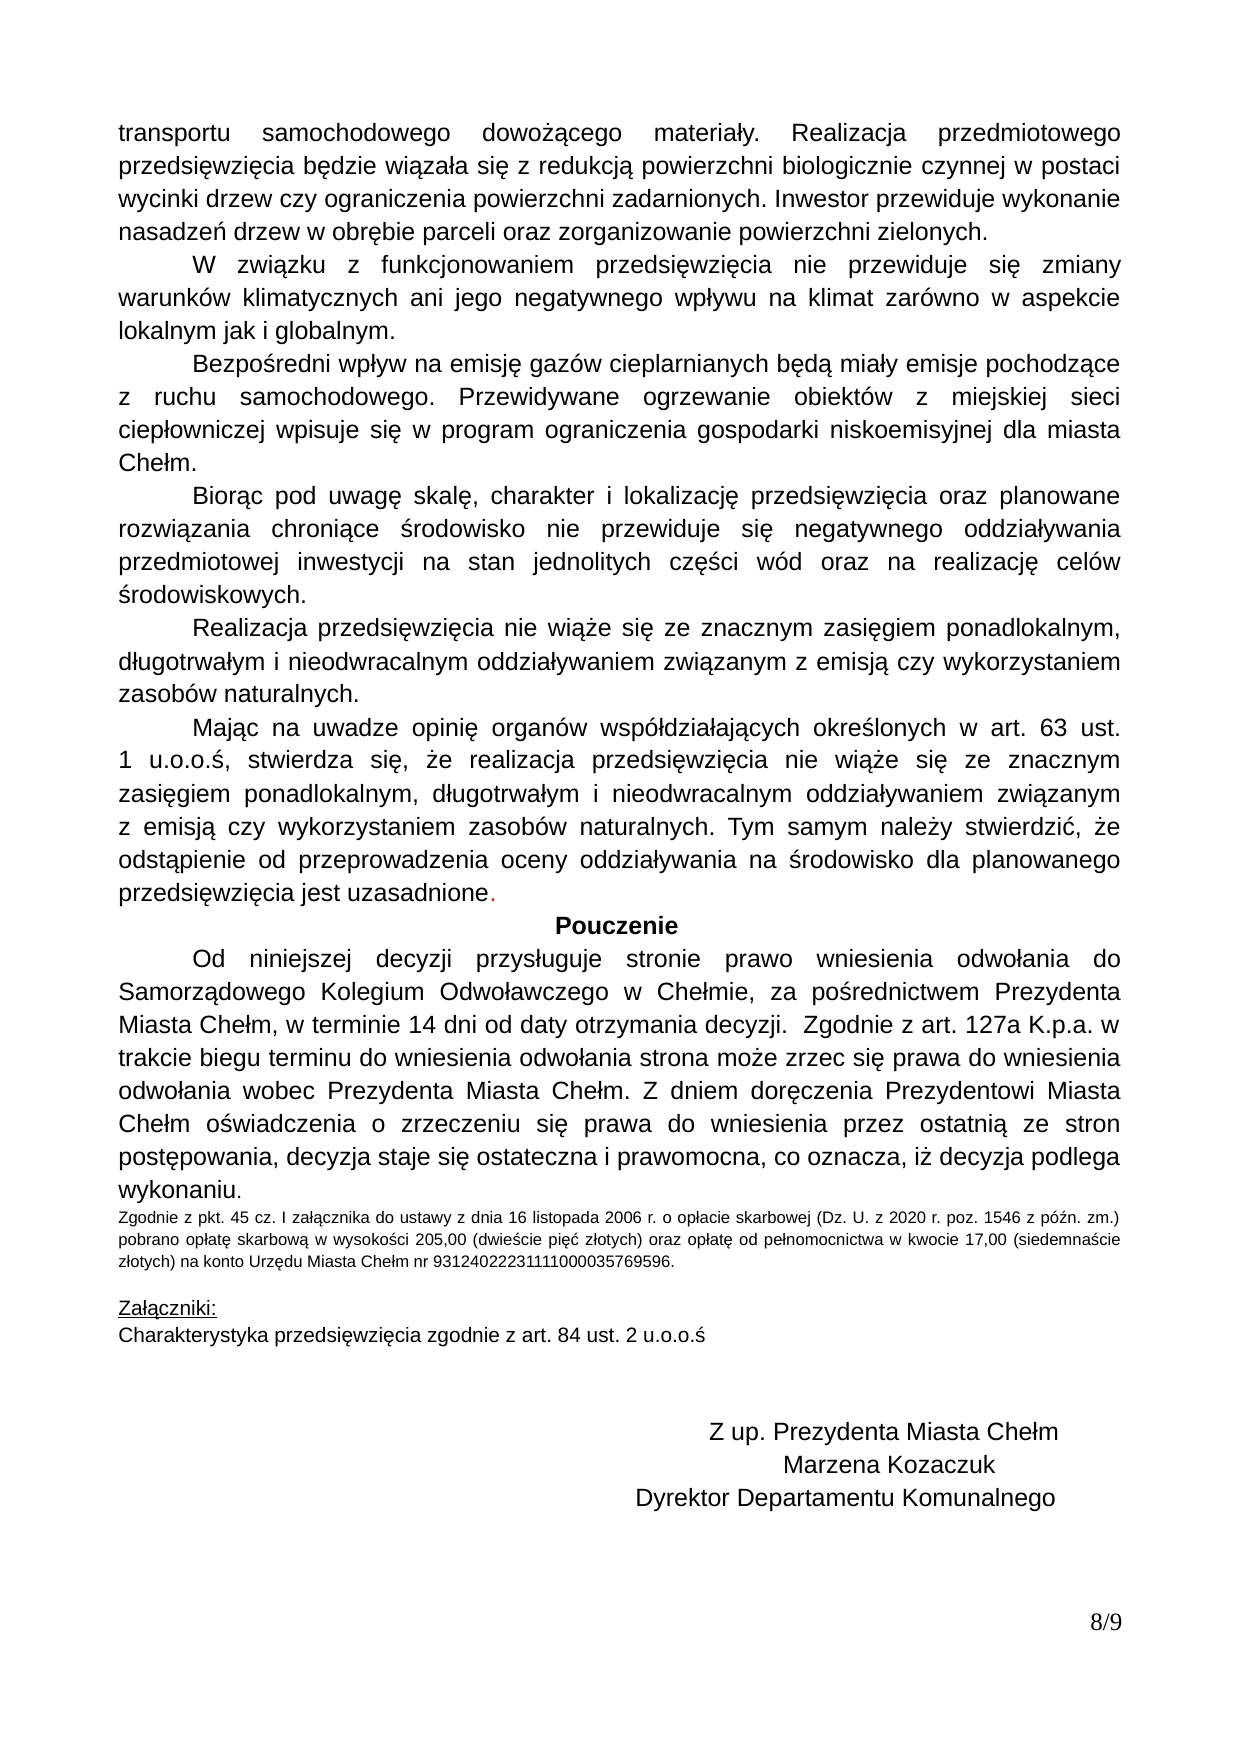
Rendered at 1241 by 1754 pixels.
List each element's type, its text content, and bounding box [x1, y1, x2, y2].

text Realizacja przedsięwzięcia nie wiąże się ze znacznym zasięgiem ponadlokalnym, długotrwałym i nieodwracalnym oddziaływaniem związanym z emisją czy wykorzystaniem zasobów naturalnych. [118, 613, 1122, 708]
text Z up. Prezydenta Miasta Chełm [118, 1417, 1122, 1446]
text Mając na uwadze opinię organów współdziałających określonych w art. 63 ust. 1 u.o.o.ś, stwierdza się, że realizacja przedsięwzięcia nie wiąże się ze znacznym zasięgiem ponadlokalnym, długotrwałym i nieodwracalnym oddziaływaniem związanym z emisją czy wykorzystaniem zasobów naturalnych. Tym samym należy stwierdzić, że odstąpienie od przeprowadzenia oceny oddziaływania na środowisko dla planowanego przedsięwzięcia jest uzasadnione. [118, 712, 1122, 906]
text transportu samochodowego dowożącego materiały. Realizacja przedmiotowego przedsięwzięcia będzie wiązała się z redukcją powierzchni biologicznie czynnej w postaci wycinki drzew czy ograniczenia powierzchni zadarnionych. Inwestor przewiduje wykonanie nasadzeń drzew w obrębie parceli oraz zorganizowanie powierzchni zielonych. [118, 118, 1122, 246]
text W związku z funkcjonowaniem przedsięwzięcia nie przewiduje się zmiany warunków klimatycznych ani jego negatywnego wpływu na klimat zarówno w aspekcie lokalnym jak i globalnym. [118, 250, 1122, 345]
text Bezpośredni wpływ na emisję gazów cieplarnianych będą miały emisje pochodzące z ruchu samochodowego. Przewidywane ogrzewanie obiektów z miejskiej sieci ciepłowniczej wpisuje się w program ograniczenia gospodarki niskoemisyjnej dla miasta Chełm. [118, 349, 1122, 477]
text Pouczenie [118, 911, 1122, 939]
text Od niniejszej decyzji przysługuje stronie prawo wniesienia odwołania do Samorządowego Kolegium Odwoławczego w Chełmie, za pośrednictwem Prezydenta Miasta Chełm, w terminie 14 dni od daty otrzymania decyzji. Zgodnie z art. 127a K.p.a. w trakcie biegu terminu do wniesienia odwołania strona może zrzec się prawa do wniesienia odwołania wobec Prezydenta Miasta Chełm. Z dniem doręczenia Prezydentowi Miasta Chełm oświadczenia o zrzeczeniu się prawa do wniesienia przez ostatnią ze stron postępowania, decyzja staje się ostateczna i prawomocna, co oznacza, iż decyzja podlega wykonaniu. [118, 944, 1122, 1203]
text Charakterystyka przedsięwzięcia zgodnie z art. 84 ust. 2 u.o.o.ś [118, 1323, 1122, 1347]
text Załączniki: [118, 1296, 1122, 1320]
text Dyrektor Departamentu Komunalnego [118, 1483, 1122, 1512]
text Zgodnie z pkt. 45 cz. I załącznika do ustawy z dnia 16 listopada 2006 r. o opłacie skarbowej (Dz. U. z 2020 r. poz. 1546 z późn. zm.) pobrano opłatę skarbową w wysokości 205,00 (dwieście pięć złotych) oraz opłatę od pełnomocnictwa w kwocie 17,00 (siedemnaście złotych) na konto Urzędu Miasta Chełm nr 93124022231111000035769596. [118, 1208, 1122, 1271]
text Marzena Kozaczuk [118, 1450, 1122, 1478]
text Biorąc pod uwagę skalę, charakter i lokalizację przedsięwzięcia oraz planowane rozwiązania chroniące środowisko nie przewiduje się negatywnego oddziaływania przedmiotowej inwestycji na stan jednolitych części wód oraz na realizację celów środowiskowych. [118, 481, 1122, 609]
